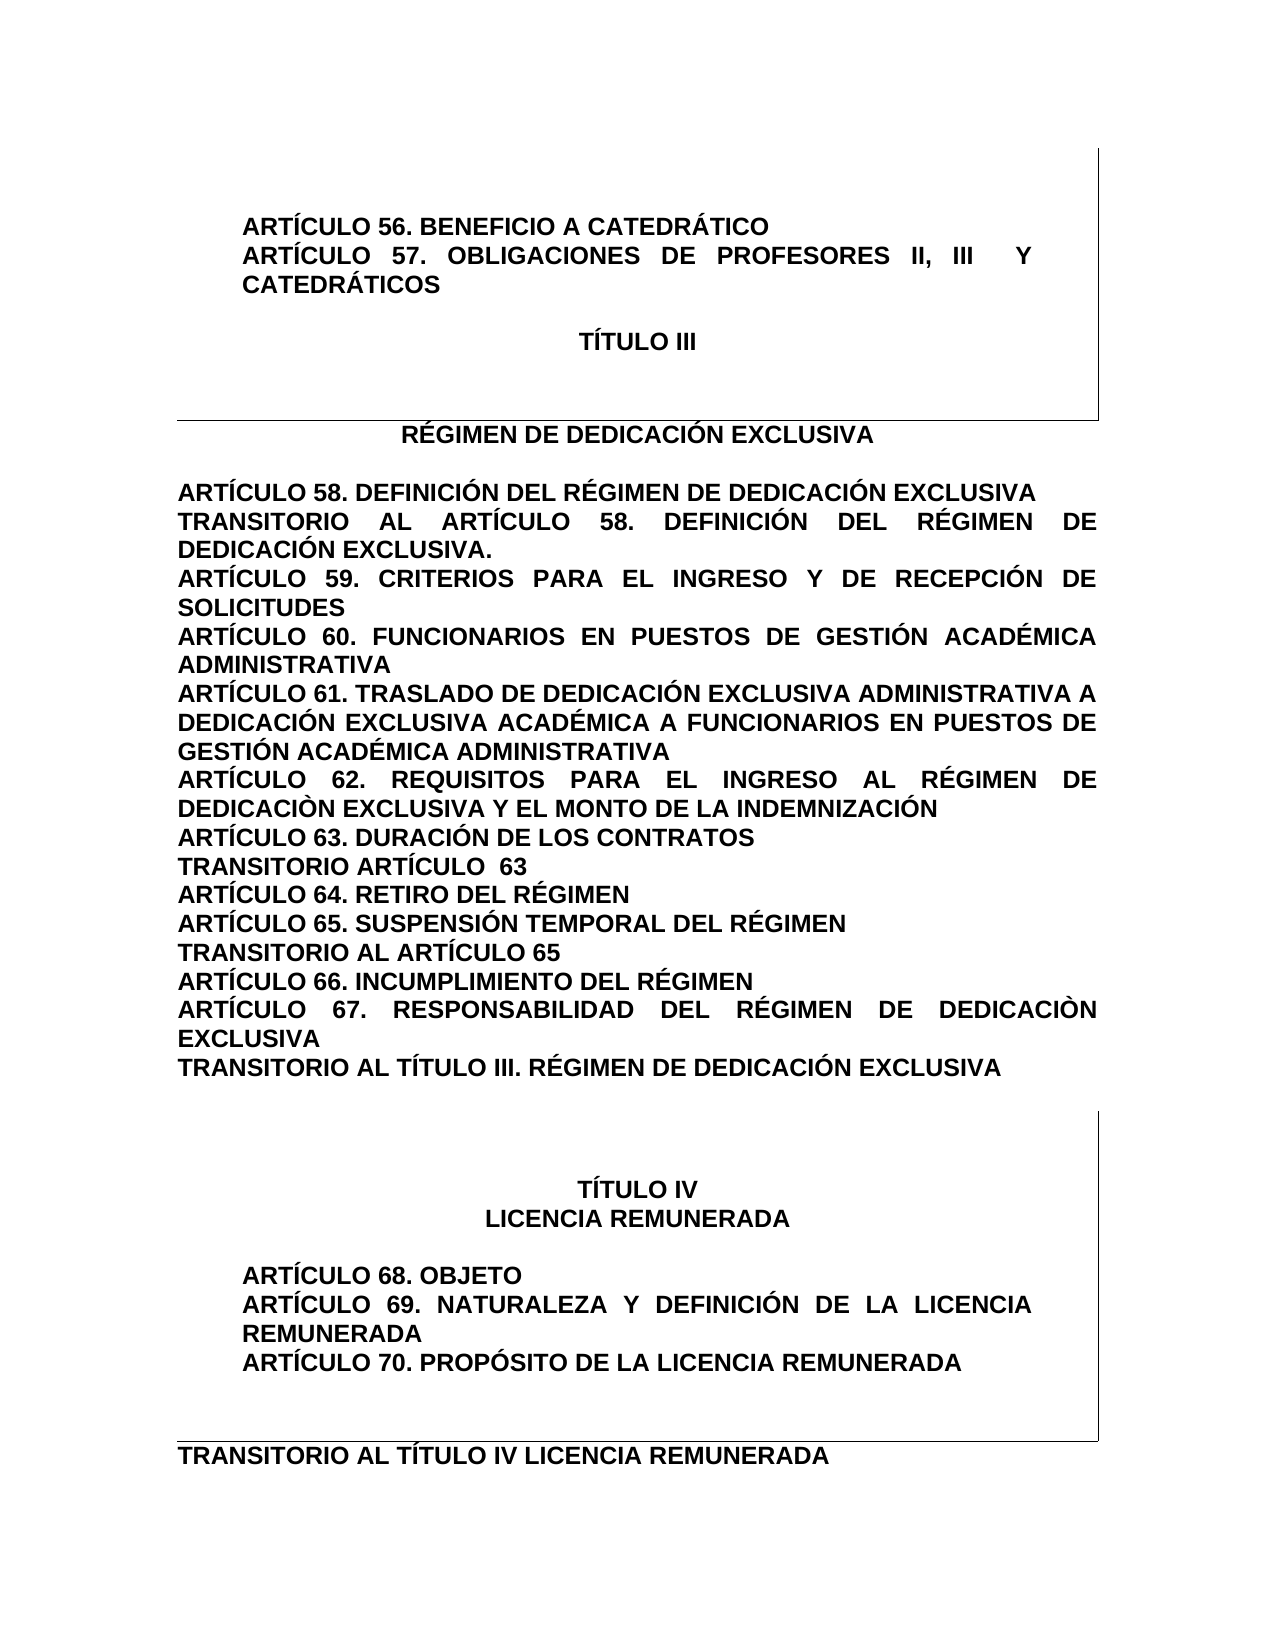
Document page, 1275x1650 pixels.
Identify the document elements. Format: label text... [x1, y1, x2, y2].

text ARTÍCULO 57. OBLIGACIONES DE PROFESORES II, III Y CATEDRÁTICOS [177, 241, 1098, 298]
text ARTÍCULO 67. RESPONSABILIDAD DEL RÉGIMEN DE DEDICACIÒN EXCLUSIVA [177, 996, 1098, 1053]
text ARTÍCULO 69. NATURALEZA Y DEFINICIÓN DE LA LICENCIA REMUNERADA [177, 1290, 1098, 1348]
text ARTÍCULO 60. FUNCIONARIOS EN PUESTOS DE GESTIÓN ACADÉMICA ADMINISTRATIVA [177, 622, 1098, 679]
text ARTÍCULO 59. CRITERIOS PARA EL INGRESO Y DE RECEPCIÓN DE SOLICITUDES [177, 564, 1098, 622]
text ARTÍCULO 66. INCUMPLIMIENTO DEL RÉGIMEN [177, 967, 1098, 996]
text ARTÍCULO 68. OBJETO [177, 1261, 1098, 1290]
text TÍTULO III [177, 327, 1098, 420]
text ARTÍCULO 56. BENEFICIO A CATEDRÁTICO [177, 148, 1098, 241]
text TRANSITORIO AL ARTÍCULO 58. DEFINICIÓN DEL RÉGIMEN DE DEDICACIÓN EXCLUSIVA. [177, 507, 1098, 564]
text TRANSITORIO AL TÍTULO III. RÉGIMEN DE DEDICACIÓN EXCLUSIVA [177, 1053, 1098, 1082]
text ARTÍCULO 63. DURACIÓN DE LOS CONTRATOS [177, 823, 1098, 852]
text TÍTULO IV [177, 1111, 1098, 1204]
text TRANSITORIO ARTÍCULO 63 [177, 852, 1098, 881]
text ARTÍCULO 70. PROPÓSITO DE LA LICENCIA REMUNERADA [177, 1348, 1098, 1441]
text ARTÍCULO 65. SUSPENSIÓN TEMPORAL DEL RÉGIMEN [177, 909, 1098, 938]
text RÉGIMEN DE DEDICACIÓN EXCLUSIVA [177, 421, 1098, 449]
text ARTÍCULO 61. TRASLADO DE DEDICACIÓN EXCLUSIVA ADMINISTRATIVA A DEDICACIÓN EXCLUSIVA ACADÉMICA A FUNCIONARIOS EN PUESTOS DE GESTIÓN ACADÉMICA ADMINISTRATIVA [177, 679, 1098, 766]
text ARTÍCULO 64. RETIRO DEL RÉGIMEN [177, 881, 1098, 909]
text ARTÍCULO 58. DEFINICIÓN DEL RÉGIMEN DE DEDICACIÓN EXCLUSIVA [177, 478, 1098, 507]
text LICENCIA REMUNERADA [177, 1204, 1098, 1233]
text TRANSITORIO AL ARTÍCULO 65 [177, 938, 1098, 967]
text TRANSITORIO AL TÍTULO IV LICENCIA REMUNERADA [177, 1441, 1097, 1470]
text ARTÍCULO 62. REQUISITOS PARA EL INGRESO AL RÉGIMEN DE DEDICACIÒN EXCLUSIVA Y EL MONTO DE LA INDEMNIZACIÓN [177, 766, 1098, 823]
